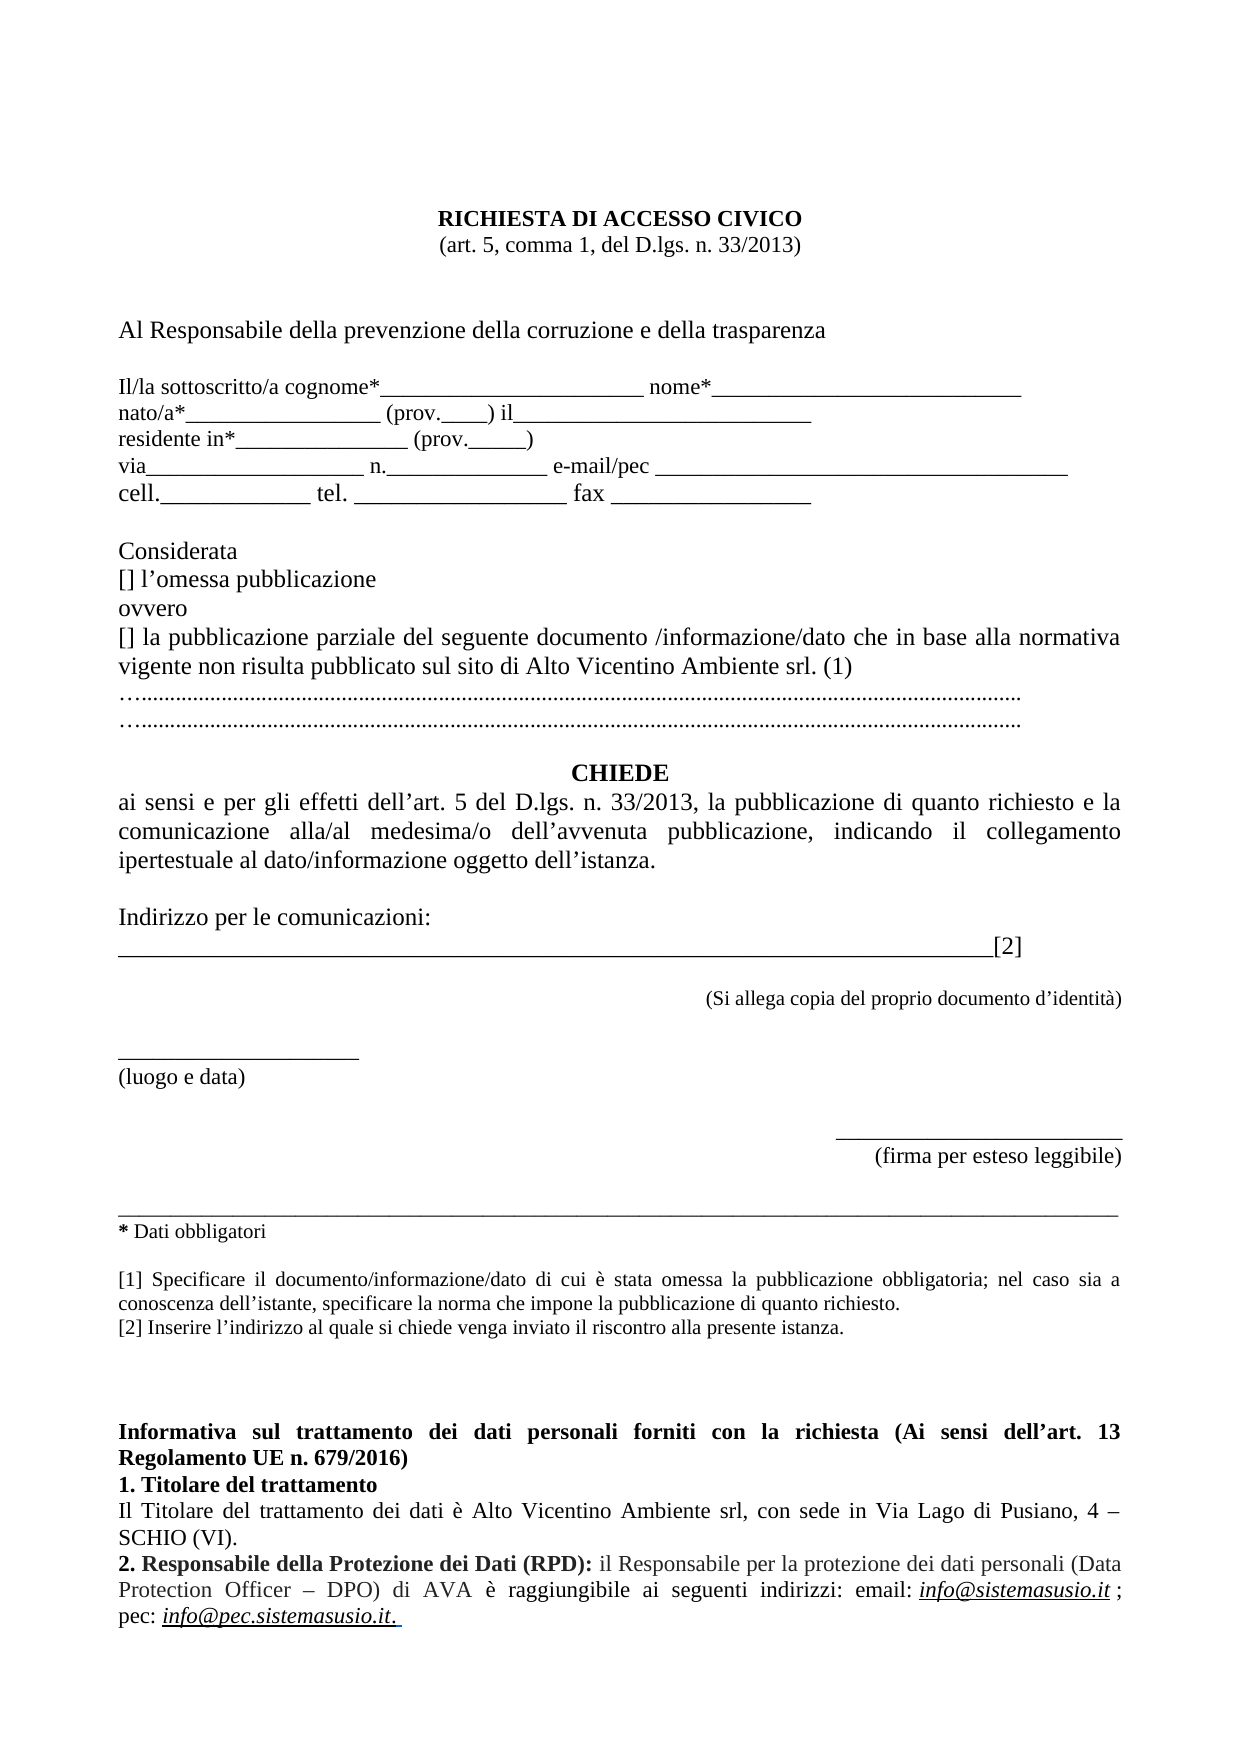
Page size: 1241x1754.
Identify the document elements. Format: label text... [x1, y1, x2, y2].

text nato/a*_________________ (prov.____) il__________________________ [118, 399, 1122, 426]
text ovvero [118, 593, 1122, 622]
text ai sensi e per gli effetti dell’art. 5 del D.lgs. n. 33/2013, la pubblicazione di quanto richiesto e la comunicazione alla/al medesima/o dell’avvenuta pubblicazione, indicando il collegamento ipertestuale al dato/informazione oggetto dell’istanza. [118, 787, 1122, 873]
text ________________________________________________________________________________________________ [118, 1195, 1122, 1219]
text Indirizzo per le comunicazioni: [118, 902, 1122, 931]
text Informativa sul trattamento dei dati personali forniti con la richiesta (Ai sensi dell’art. 13 Regolamento UE n. 679/2016) [118, 1418, 1122, 1471]
text Il Titolare del trattamento dei dati è Alto Vicentino Ambiente srl, con sede in Via Lago di Pusiano, 4 – SCHIO (VI). [118, 1497, 1122, 1550]
text Al Responsabile della prevenzione della corruzione e della trasparenza [118, 315, 1122, 344]
text ….......................................................................................................................................................... [118, 706, 1122, 732]
text RICHIESTA DI ACCESSO CIVICO [118, 205, 1122, 231]
text residente in*_______________ (prov._____) [118, 426, 1122, 452]
text Considerata [118, 536, 1122, 564]
text _____________________ [118, 1037, 1122, 1063]
text (art. 5, comma 1, del D.lgs. n. 33/2013) [118, 231, 1122, 258]
text [] la pubblicazione parziale del seguente documento /informazione/dato che in base alla normativa vigente non risulta pubblicato sul sito di Alto Vicentino Ambiente srl. (1) [118, 622, 1122, 679]
text via___________________ n.______________ e-mail/pec ____________________________________ [118, 452, 1122, 478]
text (firma per esteso leggibile) [118, 1142, 1122, 1168]
text ______________________________________________________________________[2] [118, 931, 1122, 960]
text 2. Responsabile della Protezione dei Dati (RPD): il Responsabile per la protezione dei dati personali (Data Protection Officer – DPO) di AVA è raggiungibile ai seguenti indirizzi: email: info@sistemasusio.it ; pec: info@pec.sistemasusio.it. [118, 1550, 1122, 1629]
text CHIEDE [118, 758, 1122, 787]
text [] l’omessa pubblicazione [118, 564, 1122, 593]
text Il/la sottoscritto/a cognome*_______________________ nome*___________________________ [118, 373, 1122, 399]
text * Dati obbligatori [118, 1219, 1122, 1243]
text [1] Specificare il documento/informazione/dato di cui è stata omessa la pubblicazione obbligatoria; nel caso sia a conoscenza dell’istante, specificare la norma che impone la pubblicazione di quanto richiesto. [118, 1267, 1122, 1315]
text 1. Titolare del trattamento [118, 1471, 1122, 1497]
text cell.____________ tel. _________________ fax ________________ [118, 478, 1122, 507]
text [2] Inserire l’indirizzo al quale si chiede venga inviato il riscontro alla presente istanza. [118, 1315, 1122, 1339]
text (Si allega copia del proprio documento d’identità) [118, 986, 1122, 1010]
text ….......................................................................................................................................................... [118, 679, 1122, 706]
text (luogo e data) [118, 1063, 1122, 1089]
text _________________________ [118, 1116, 1122, 1142]
